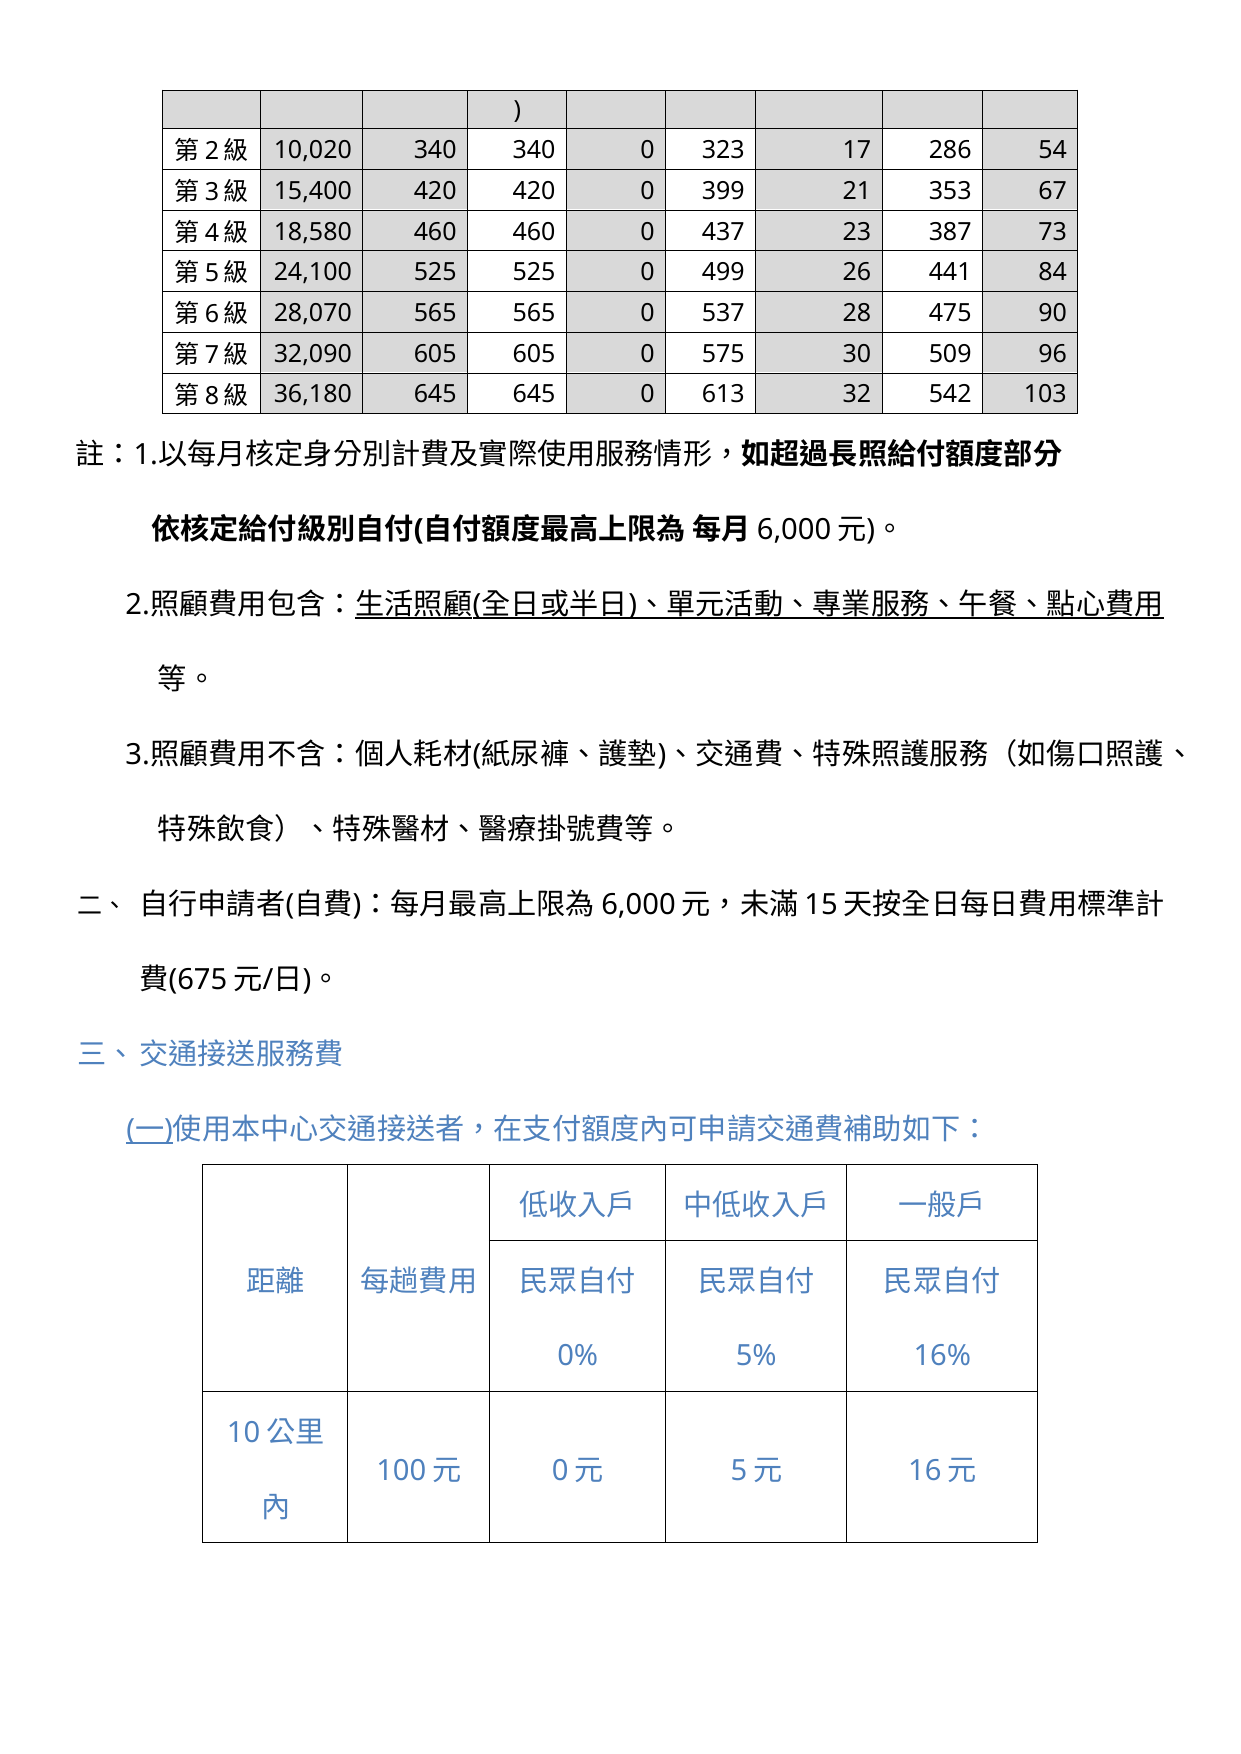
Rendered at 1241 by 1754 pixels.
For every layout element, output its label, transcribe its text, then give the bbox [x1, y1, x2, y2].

table_cell 605 [468, 333, 566, 372]
table_cell 645 [363, 374, 467, 413]
table_cell 16元 [847, 1392, 1037, 1542]
table_cell 第2級 [163, 129, 260, 169]
table_cell 420 [468, 170, 566, 209]
table_cell 28 [756, 292, 882, 332]
table_cell 24,100 [261, 251, 362, 291]
table_cell [567, 91, 665, 128]
table_cell ) [468, 91, 566, 128]
table_cell 323 [666, 129, 755, 169]
table_cell 32,090 [261, 333, 362, 372]
table_cell 441 [883, 251, 982, 291]
table_cell 565 [468, 292, 566, 332]
table_cell 387 [883, 211, 982, 250]
table_cell 645 [468, 374, 566, 413]
text (一)使用本中心交通接送者，在支付額度內可申請交通費補助如下： [75, 1089, 1165, 1164]
table_cell [163, 91, 260, 128]
table_cell 26 [756, 251, 882, 291]
table_cell 286 [883, 129, 982, 169]
table_cell 第5級 [163, 251, 260, 291]
table_cell 0 [567, 170, 665, 209]
table_cell 第6級 [163, 292, 260, 332]
table_cell 民眾自付5% [666, 1241, 846, 1391]
table_cell 537 [666, 292, 755, 332]
table_cell 542 [883, 374, 982, 413]
table_cell 0元 [490, 1392, 665, 1542]
table_cell [756, 91, 882, 128]
text 註：1.以每月核定身分別計費及實際使用服務情形，如超過長照給付額度部分 [75, 414, 1165, 489]
table_cell 460 [363, 211, 467, 250]
table_cell 525 [468, 251, 566, 291]
table_cell 103 [983, 374, 1077, 413]
table_cell 第7級 [163, 333, 260, 372]
table_header 每趟費用 [348, 1165, 489, 1391]
table_cell 30 [756, 333, 882, 372]
table_cell 民眾自付16% [847, 1241, 1037, 1391]
table_cell 73 [983, 211, 1077, 250]
table_cell [261, 91, 362, 128]
table_cell 23 [756, 211, 882, 250]
table_cell 509 [883, 333, 982, 372]
table_cell 525 [363, 251, 467, 291]
table_header 距離 [203, 1165, 347, 1391]
table_cell 437 [666, 211, 755, 250]
table_cell 0 [567, 333, 665, 372]
table_cell 399 [666, 170, 755, 209]
table_cell 475 [883, 292, 982, 332]
table_cell 10公里內 [203, 1392, 347, 1542]
list 自行申請者(自費)：每月最高上限為6,000元，未滿15天按全日每日費用標準計費(675元/日)。 [77, 864, 1165, 1014]
table_header 一般戶 [847, 1165, 1037, 1240]
table_cell 420 [363, 170, 467, 209]
table_cell 67 [983, 170, 1077, 209]
table_cell 353 [883, 170, 982, 209]
table_cell 613 [666, 374, 755, 413]
table_cell 15,400 [261, 170, 362, 209]
table_cell 0 [567, 129, 665, 169]
table_header [363, 91, 467, 128]
table_cell 340 [468, 129, 566, 169]
text 3.照顧費用不含：個人耗材(紙尿褲、護墊)、交通費、特殊照護服務（如傷口照護、特殊飲食）、特殊醫材、醫療掛號費等。 [125, 714, 1165, 864]
table_header 低收入戶 [490, 1165, 665, 1240]
table_cell 0 [567, 292, 665, 332]
table_cell 96 [983, 333, 1077, 372]
table_cell 0 [567, 374, 665, 413]
text 2.照顧費用包含：生活照顧(全日或半日)、單元活動、專業服務、午餐、點心費用等。 [125, 564, 1165, 714]
table_cell 460 [468, 211, 566, 250]
list 交通接送服務費 [77, 1014, 1165, 1089]
table_cell 499 [666, 251, 755, 291]
table_cell 5元 [666, 1392, 846, 1542]
table_cell 100元 [348, 1392, 489, 1542]
table_cell 0 [567, 211, 665, 250]
table_cell 36,180 [261, 374, 362, 413]
table_cell 605 [363, 333, 467, 372]
table_cell 32 [756, 374, 882, 413]
table_cell 民眾自付0% [490, 1241, 665, 1391]
table_cell [983, 91, 1077, 128]
table_cell 第4級 [163, 211, 260, 250]
table_cell 18,580 [261, 211, 362, 250]
table_cell 54 [983, 129, 1077, 169]
text 依核定給付級別自付(自付額度最高上限為 每月6,000元)。 [75, 489, 1165, 564]
table_cell 28,070 [261, 292, 362, 332]
table_cell 第3級 [163, 170, 260, 209]
table_cell [883, 91, 982, 128]
table_header 中低收入戶 [666, 1165, 846, 1240]
table_cell 565 [363, 292, 467, 332]
table_cell 0 [567, 251, 665, 291]
table_cell 21 [756, 170, 882, 209]
table_cell 10,020 [261, 129, 362, 169]
table_cell 575 [666, 333, 755, 372]
table_cell [666, 91, 755, 128]
table_cell 第8級 [163, 374, 260, 413]
table_cell 340 [363, 129, 467, 169]
table_cell 90 [983, 292, 1077, 332]
table_cell 84 [983, 251, 1077, 291]
table_cell 17 [756, 129, 882, 169]
